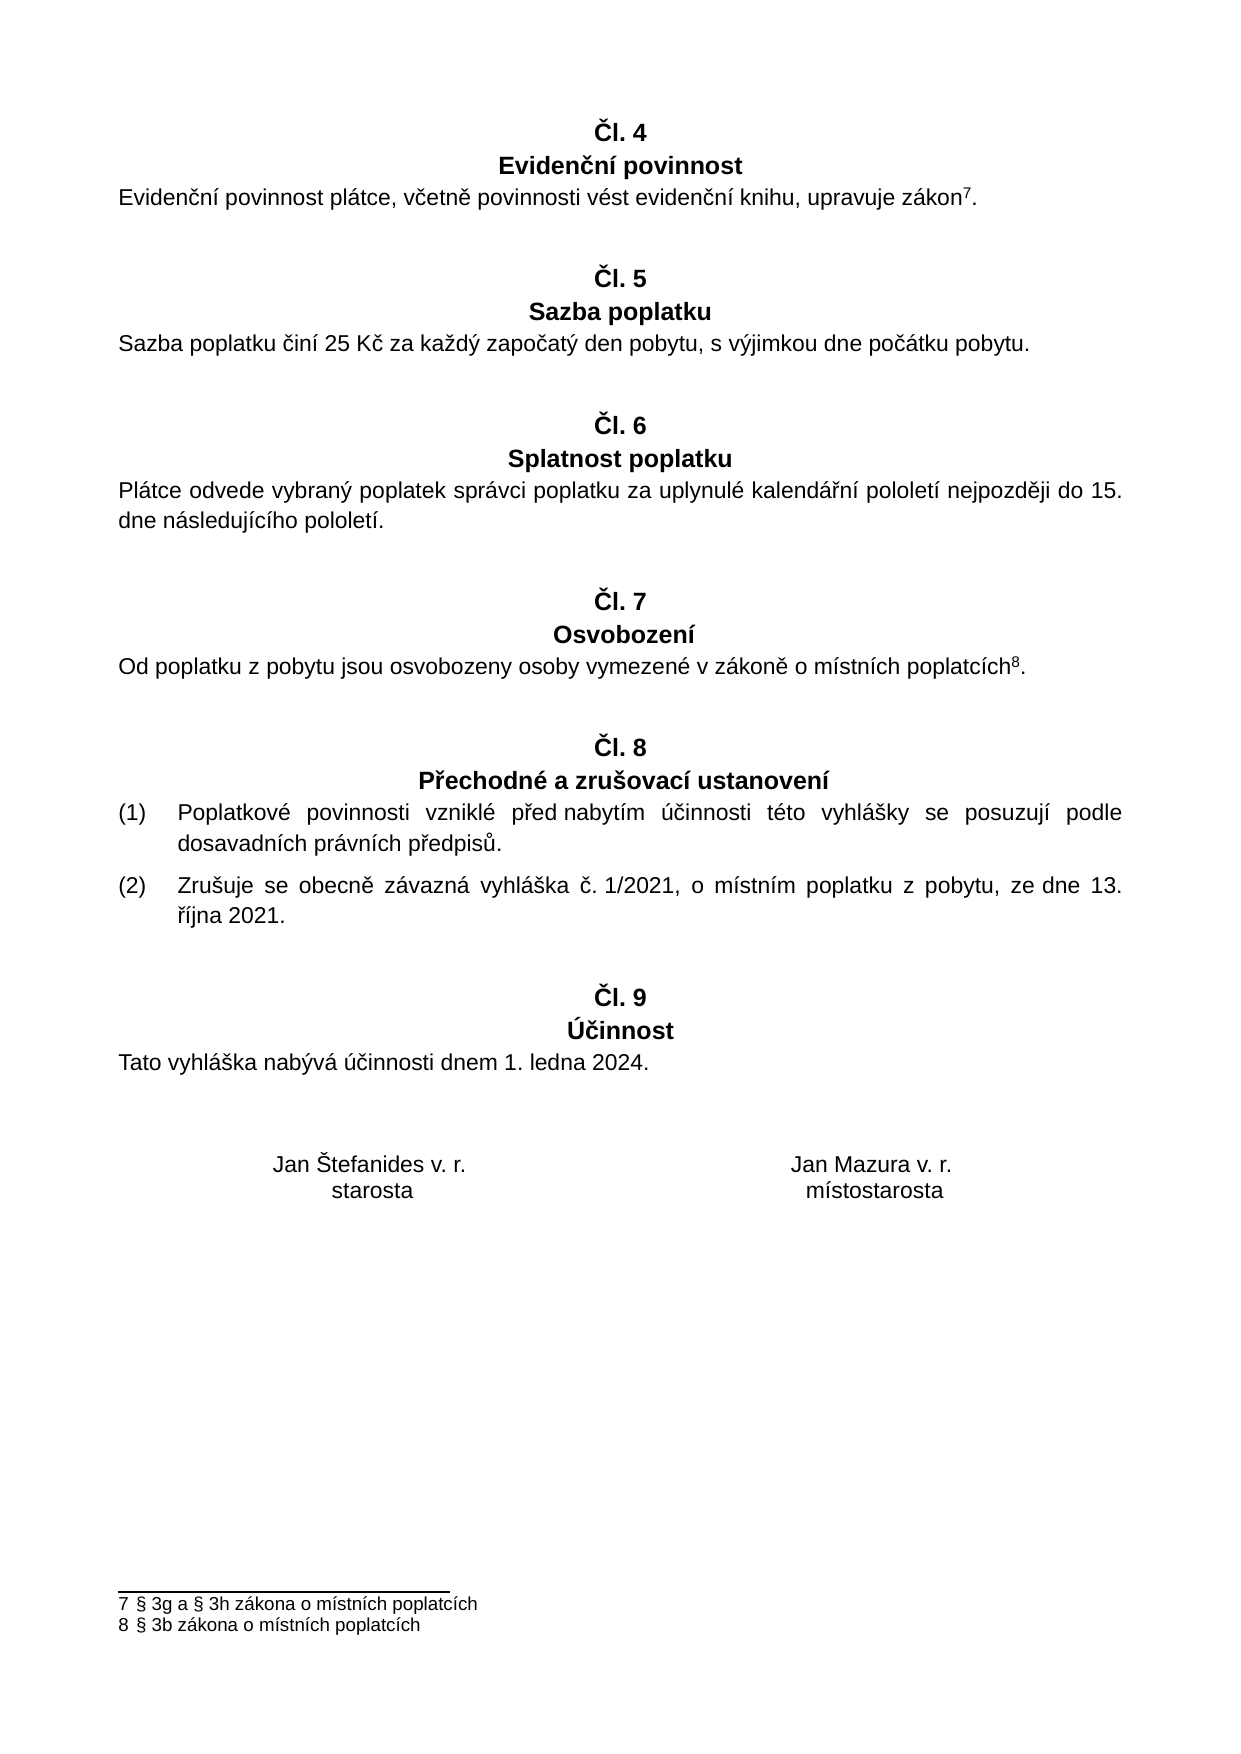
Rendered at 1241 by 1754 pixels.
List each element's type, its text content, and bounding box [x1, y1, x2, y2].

list Poplatkové povinnosti vzniklé před nabytím účinnosti této vyhlášky se posuzují podle dosavadních právních předpisů. [118, 799, 1122, 856]
text Od poplatku z pobytu jsou osvobozeny osoby vymezené v zákoně o místních poplatcích. [118, 653, 1122, 679]
text Sazba poplatku činí 25 Kč za každý započatý den pobytu, s výjimkou dne počátku pobytu. [118, 330, 1122, 357]
table_header Jan Štefanides v. r. starosta [118, 1091, 620, 1209]
subtitle Čl. 9 Účinnost [118, 983, 1122, 1044]
subtitle Čl. 4 Evidenční povinnost [118, 118, 1122, 180]
text Plátce odvede vybraný poplatek správci poplatku za uplynulé kalendářní pololetí nejpozději do 15. dne následujícího pololetí. [118, 477, 1122, 533]
subtitle Čl. 6 Splatnost poplatku [118, 411, 1122, 472]
subtitle Čl. 8 Přechodné a zrušovací ustanovení [118, 733, 1122, 795]
table_cell [620, 1210, 1122, 1328]
text Evidenční povinnost plátce, včetně povinnosti vést evidenční knihu, upravuje zákon. [118, 184, 1122, 211]
subtitle Čl. 7 Osvobození [118, 587, 1122, 649]
text § 3b zákona o místních poplatcích [118, 1614, 1122, 1635]
subtitle Čl. 5 Sazba poplatku [118, 264, 1122, 326]
text § 3g a § 3h zákona o místních poplatcích [118, 1592, 1122, 1614]
text Tato vyhláška nabývá účinnosti dnem 1. ledna 2024. [118, 1049, 1122, 1075]
table_header Jan Mazura v. r. místostarosta [620, 1091, 1122, 1209]
list Zrušuje se obecně závazná vyhláška č. 1/2021, o místním poplatku z pobytu, ze dne 13. října 2021. [118, 872, 1122, 929]
table_cell [118, 1210, 620, 1328]
